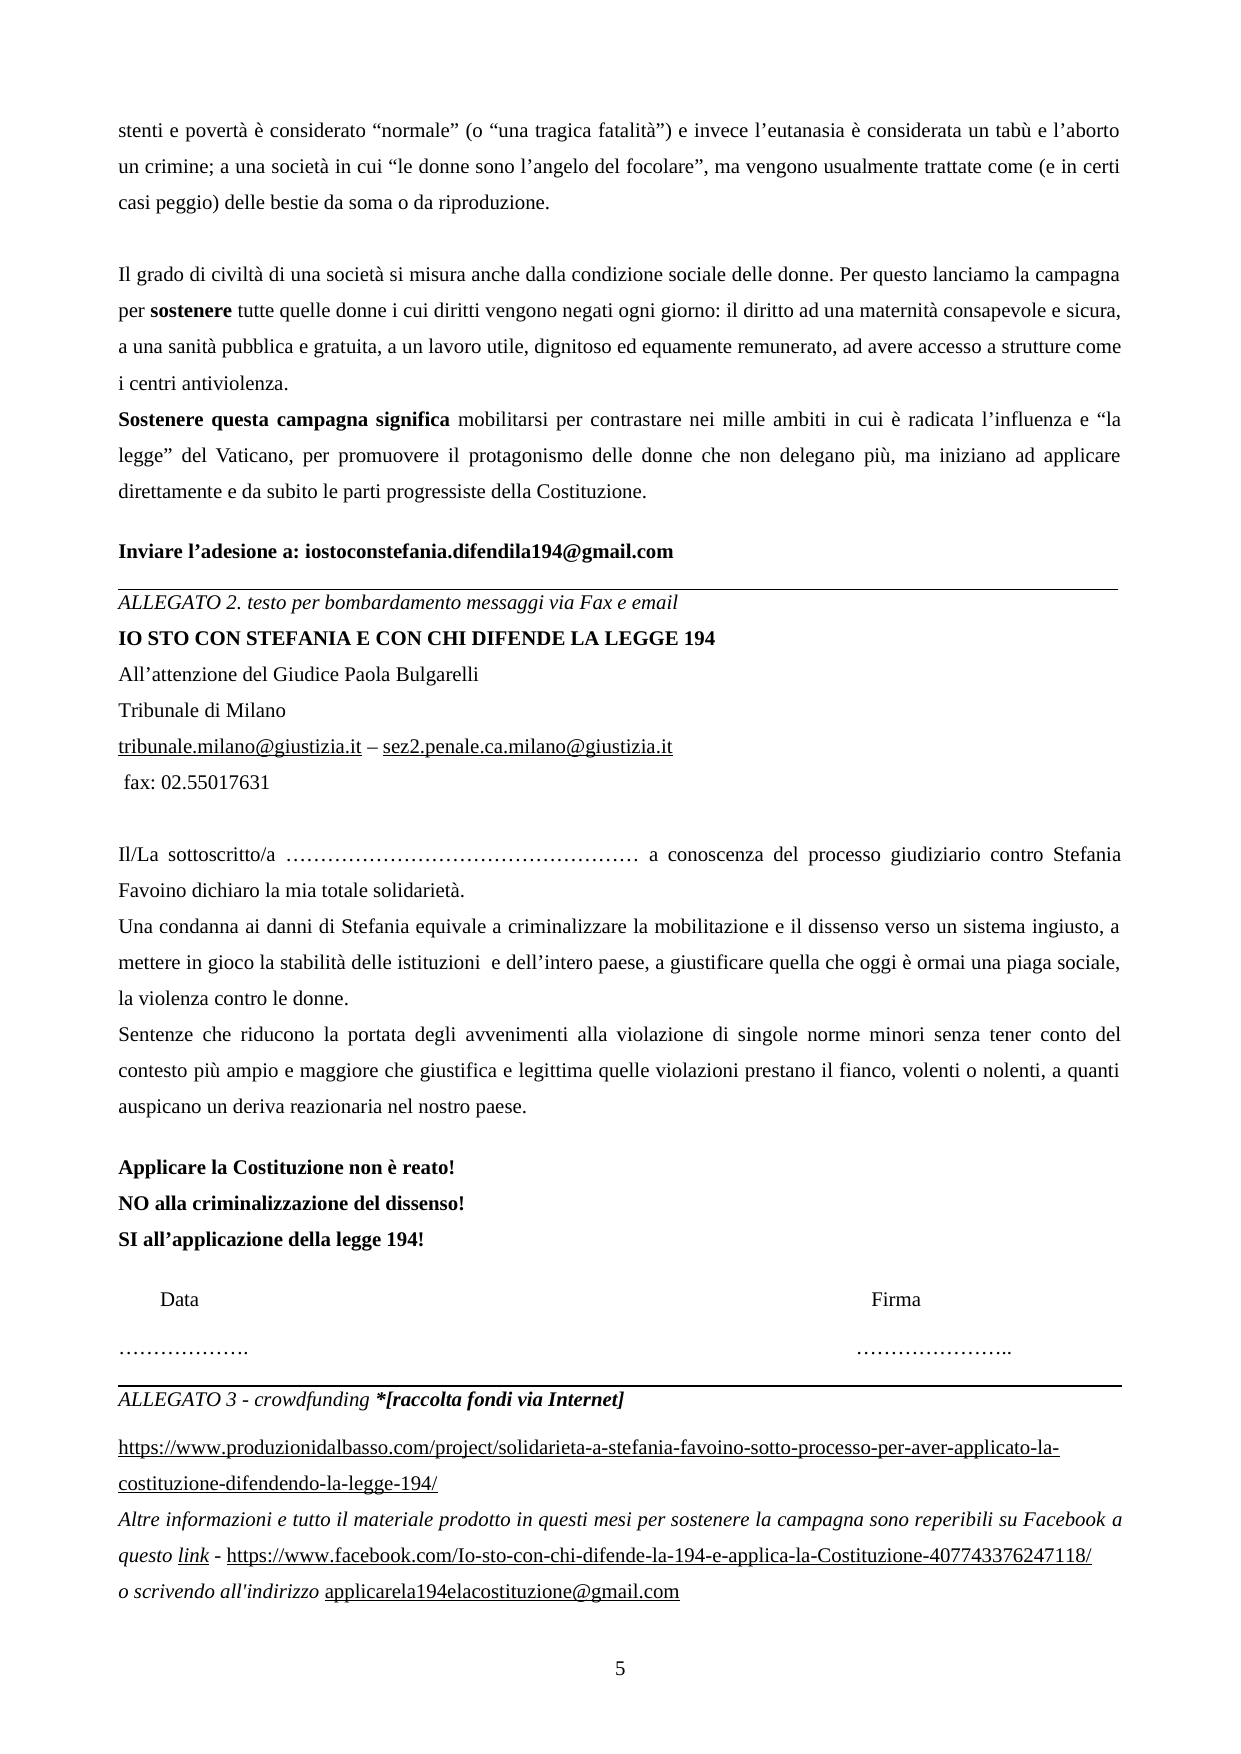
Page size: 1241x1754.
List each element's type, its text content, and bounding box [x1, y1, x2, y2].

text ………………. ………………….. [118, 1335, 1122, 1359]
text Sostenere questa campagna significa mobilitarsi per contrastare nei mille ambiti in cui è radicata l’influenza e “la legge” del Vaticano, per promuovere il protagonismo delle donne che non delegano più, ma iniziano ad applicare direttamente e da subito le parti progressiste della Costituzione. [118, 406, 1122, 503]
text stenti e povertà è considerato “normale” (o “una tragica fatalità”) e invece l’eutanasia è considerata un tabù e l’aborto un crimine; a una società in cui “le donne sono l’angelo del focolare”, ma vengono usualmente trattate come (e in certi casi peggio) delle bestie da soma o da riproduzione. [118, 118, 1122, 214]
text NO alla criminalizzazione del dissenso! [118, 1191, 1122, 1215]
text tribunale.milano@giustizia.it – sez2.penale.ca.milano@giustizia.it [118, 734, 1122, 758]
text Una condanna ai danni di Stefania equivale a criminalizzare la mobilitazione e il dissenso verso un sistema ingiusto, a mettere in gioco la stabilità delle istituzioni e dell’intero paese, a giustificare quella che oggi è ormai una piaga sociale, la violenza contro le donne. [118, 914, 1122, 1010]
text ALLEGATO 2. testo per bombardamento messaggi via Fax e email [118, 590, 1122, 614]
text Tribunale di Milano [118, 698, 1122, 722]
text o scrivendo all'indirizzo applicarela194elacostituzione@gmail.com [118, 1579, 1122, 1603]
text https://www.produzionidalbasso.com/project/solidarieta-a-stefania-favoino-sotto-processo-per-aver-applicato-la-costituzione-difendendo-la-legge-194/ [118, 1435, 1122, 1495]
text Inviare l’adesione a: iostoconstefania.difendila194@gmail.com [118, 539, 1122, 563]
text ALLEGATO 3 - crowdfunding *[raccolta fondi via Internet] [118, 1387, 1122, 1411]
text SI all’applicazione della legge 194! [118, 1227, 1122, 1251]
text IO STO CON STEFANIA E CON CHI DIFENDE LA LEGGE 194 [118, 626, 1122, 650]
text All’attenzione del Giudice Paola Bulgarelli [118, 662, 1122, 686]
text Altre informazioni e tutto il materiale prodotto in questi mesi per sostenere la campagna sono reperibili su Facebook a questo link - https://www.facebook.com/Io-sto-con-chi-difende-la-194-e-applica-la-Costituzione-407743376247118/ [118, 1507, 1122, 1567]
text Data Firma [118, 1287, 1122, 1311]
text Il grado di civiltà di una società si misura anche dalla condizione sociale delle donne. Per questo lanciamo la campagna per sostenere tutte quelle donne i cui diritti vengono negati ogni giorno: il diritto ad una maternità consapevole e sicura, a una sanità pubblica e gratuita, a un lavoro utile, dignitoso ed equamente remunerato, ad avere accesso a strutture come i centri antiviolenza. [118, 262, 1122, 394]
text Il/La sottoscritto/a …………………………………………… a conoscenza del processo giudiziario contro Stefania Favoino dichiaro la mia totale solidarietà. [118, 842, 1122, 902]
text fax: 02.55017631 [118, 770, 1122, 794]
text Sentenze che riducono la portata degli avvenimenti alla violazione di singole norme minori senza tener conto del contesto più ampio e maggiore che giustifica e legittima quelle violazioni prestano il fianco, volenti o nolenti, a quanti auspicano un deriva reazionaria nel nostro paese. [118, 1022, 1122, 1118]
text Applicare la Costituzione non è reato! [118, 1154, 1122, 1179]
